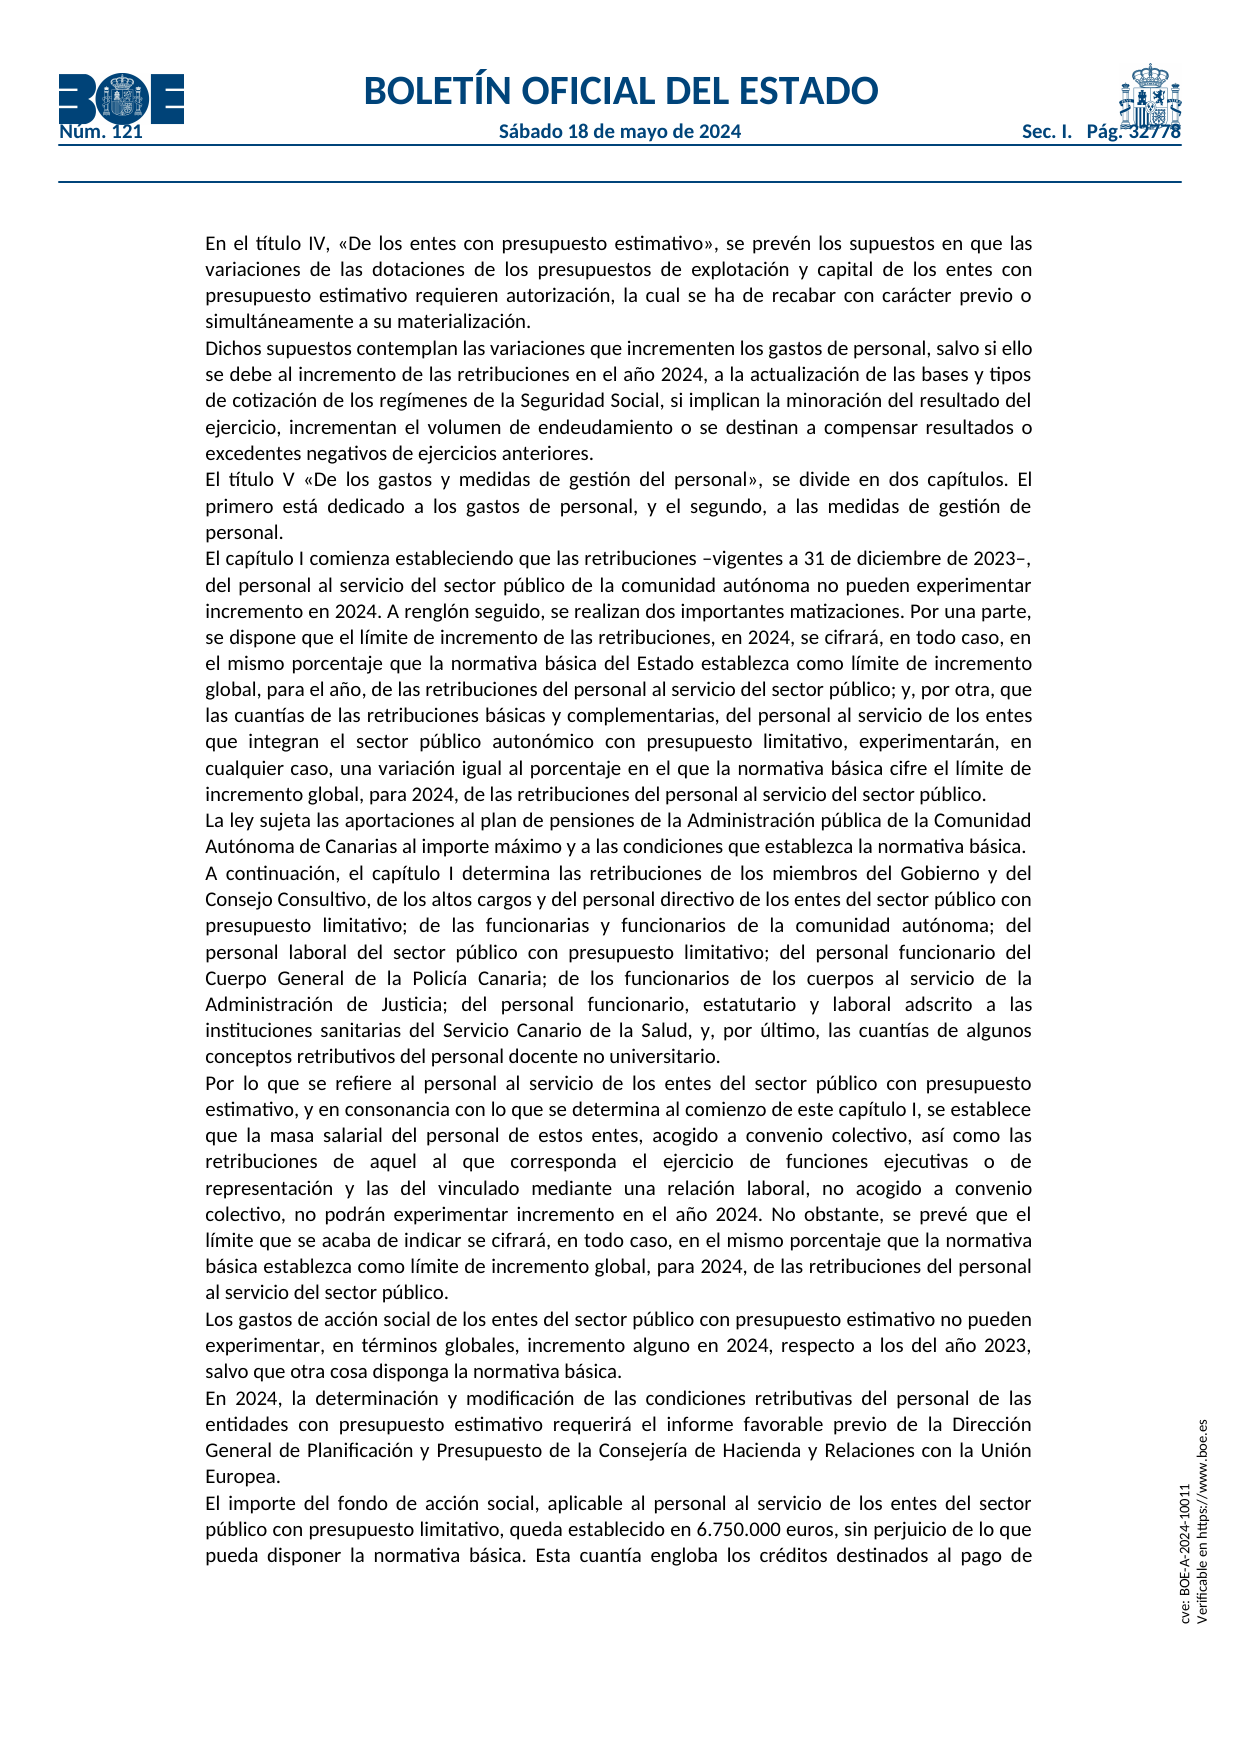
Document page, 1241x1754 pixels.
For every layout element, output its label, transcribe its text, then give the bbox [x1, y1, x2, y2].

text En el título IV, «De los entes con presupuesto estimativo», se prevén los supuestos en que las variaciones de las dotaciones de los presupuestos de explotación y capital de los entes con presupuesto estimativo requieren autorización, la cual se ha de recabar con carácter previo o simultáneamente a su materialización. [205, 230, 1034, 334]
text El importe del fondo de acción social, aplicable al personal al servicio de los entes del sector público con presupuesto limitativo, queda establecido en 6.750.000 euros, sin perjuicio de lo que pueda disponer la normativa básica. Esta cuantía engloba los créditos destinados al pago de [205, 1490, 1034, 1568]
text Por lo que se refiere al personal al servicio de los entes del sector público con presupuesto estimativo, y en consonancia con lo que se determina al comienzo de este capítulo I, se establece que la masa salarial del personal de estos entes, acogido a convenio colectivo, así como las retribuciones de aquel al que corresponda el ejercicio de funciones ejecutivas o de representación y las del vinculado mediante una relación laboral, no acogido a convenio colectivo, no podrán experimentar incremento en el año 2024. No obstante, se prevé que el límite que se acaba de indicar se cifrará, en todo caso, en el mismo porcentaje que la normativa básica establezca como límite de incremento global, para 2024, de las retribuciones del personal al servicio del sector público. [205, 1070, 1034, 1305]
text El título V «De los gastos y medidas de gestión del personal», se divide en dos capítulos. El primero está dedicado a los gastos de personal, y el segundo, a las medidas de gestión de personal. [205, 467, 1034, 544]
text En 2024, la determinación y modificación de las condiciones retributivas del personal de las entidades con presupuesto estimativo requerirá el informe favorable previo de la Dirección General de Planificación y Presupuesto de la Consejería de Hacienda y Relaciones con la Unión Europea. [205, 1385, 1034, 1489]
text Los gastos de acción social de los entes del sector público con presupuesto estimativo no pueden experimentar, en términos globales, incremento alguno en 2024, respecto a los del año 2023, salvo que otra cosa disponga la normativa básica. [205, 1306, 1034, 1384]
text A continuación, el capítulo I determina las retribuciones de los miembros del Gobierno y del Consejo Consultivo, de los altos cargos y del personal directivo de los entes del sector público con presupuesto limitativo; de las funcionarias y funcionarios de la comunidad autónoma; del personal laboral del sector público con presupuesto limitativo; del personal funcionario del Cuerpo General de la Policía Canaria; de los funcionarios de los cuerpos al servicio de la Administración de Justicia; del personal funcionario, estatutario y laboral adscrito a las instituciones sanitarias del Servicio Canario de la Salud, y, por último, las cuantías de algunos conceptos retributivos del personal docente no universitario. [205, 860, 1034, 1069]
text Dichos supuestos contemplan las variaciones que incrementen los gastos de personal, salvo si ello se debe al incremento de las retribuciones en el año 2024, a la actualización de las bases y tipos de cotización de los regímenes de la Seguridad Social, si implican la minoración del resultado del ejercicio, incrementan el volumen de endeudamiento o se destinan a compensar resultados o excedentes negativos de ejercicios anteriores. [205, 335, 1034, 465]
text El capítulo I comienza estableciendo que las retribuciones –vigentes a 31 de diciembre de 2023–, del personal al servicio del sector público de la comunidad autónoma no pueden experimentar incremento en 2024. A renglón seguido, se realizan dos importantes matizaciones. Por una parte, se dispone que el límite de incremento de las retribuciones, en 2024, se cifrará, en todo caso, en el mismo porcentaje que la normativa básica del Estado establezca como límite de incremento global, para el año, de las retribuciones del personal al servicio del sector público; y, por otra, que las cuantías de las retribuciones básicas y complementarias, del personal al servicio de los entes que integran el sector público autonómico con presupuesto limitativo, experimentarán, en cualquier caso, una variación igual al porcentaje en el que la normativa básica cifre el límite de incremento global, para 2024, de las retribuciones del personal al servicio del sector público. [205, 546, 1034, 806]
text La ley sujeta las aportaciones al plan de pensiones de la Administración pública de la Comunidad Autónoma de Canarias al importe máximo y a las condiciones que establezca la normativa básica. [205, 808, 1034, 859]
